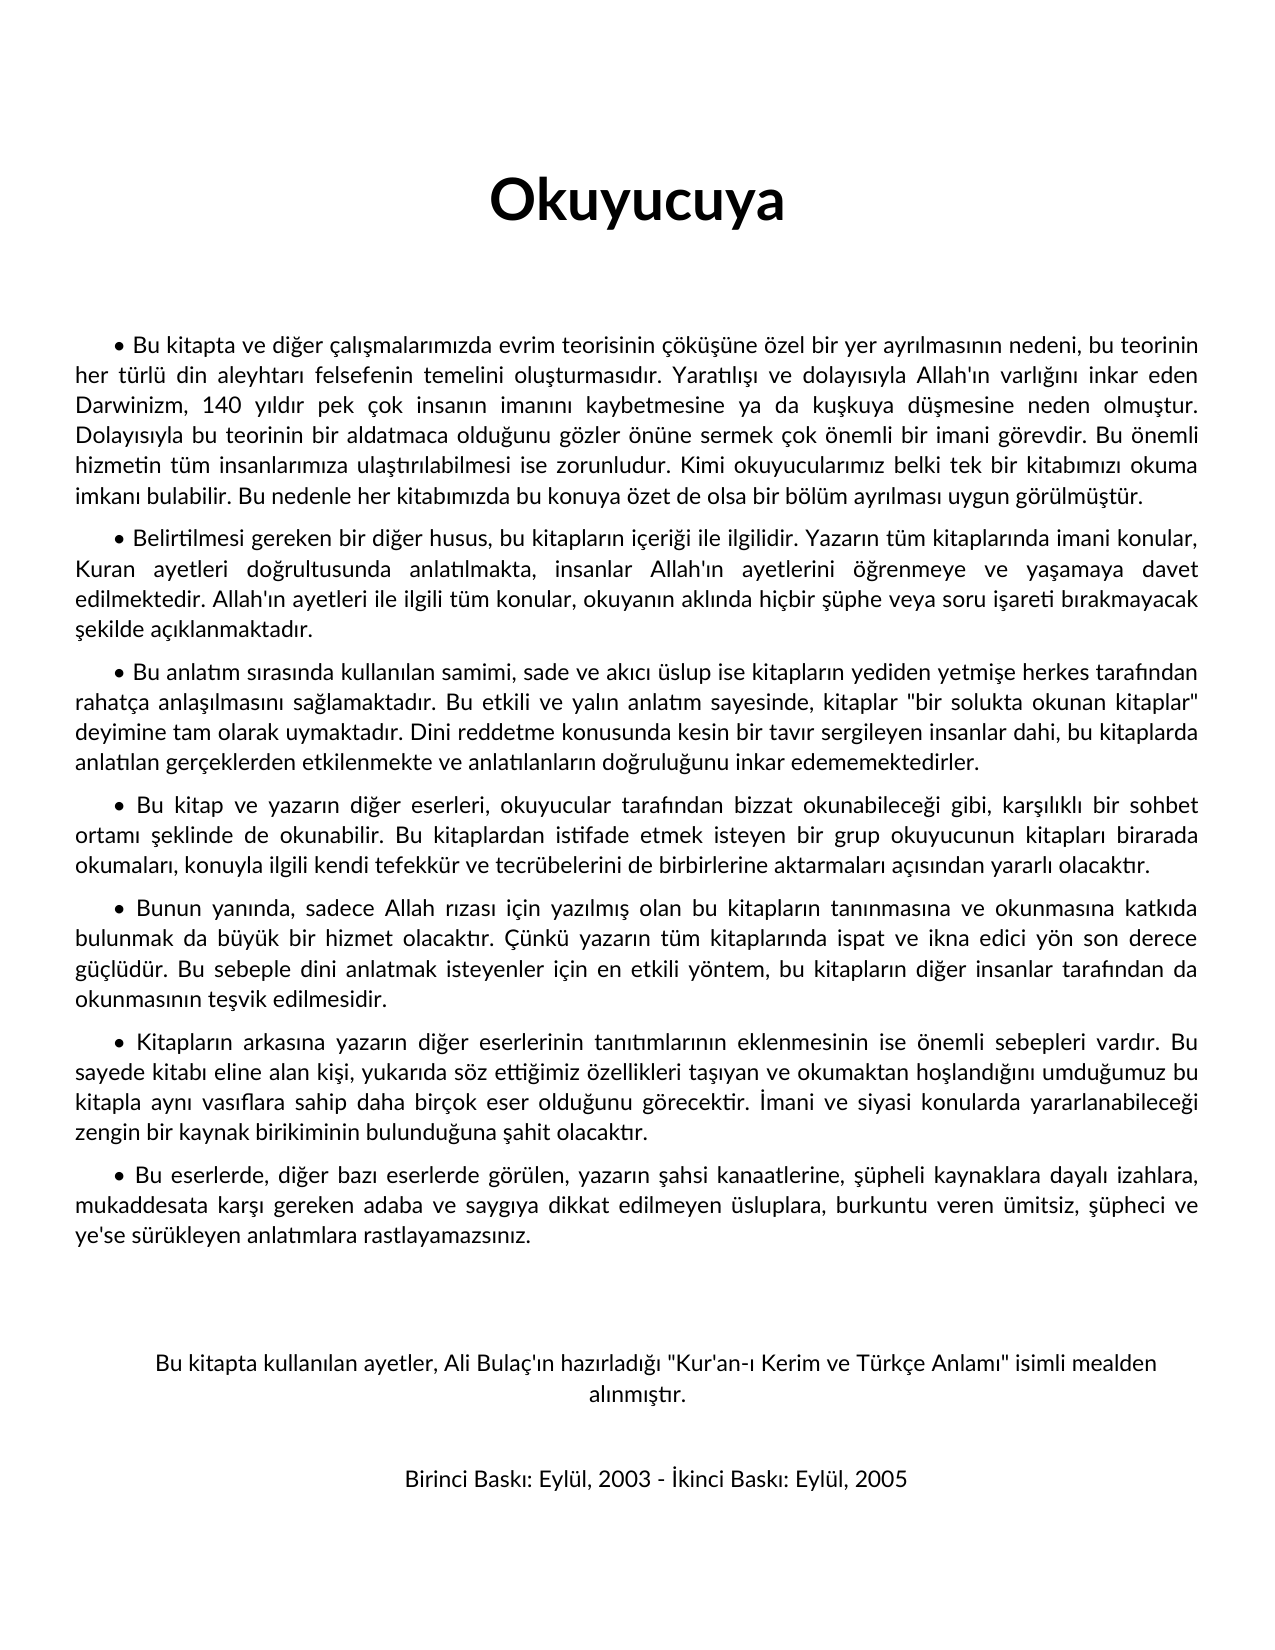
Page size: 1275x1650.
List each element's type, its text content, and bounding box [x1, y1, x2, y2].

text Birinci Baskı: Eylül, 2003 - İkinci Baskı: Eylül, 2005 [75, 1465, 1200, 1492]
text • Bunun yanında, sadece Allah rızası için yazılmış olan bu kitapların tanınmasına ve okunmasına katkıda bulunmak da büyük bir hizmet olacaktır. Çünkü yazarın tüm kitaplarında ispat ve ikna edici yön son derece güçlüdür. Bu sebeple dini anlatmak isteyenler için en etkili yöntem, bu kitapların diğer insanlar tarafından da okunmasının teşvik edilmesidir. [75, 894, 1200, 1012]
text • Belirtilmesi gereken bir diğer husus, bu kitapların içeriği ile ilgilidir. Yazarın tüm kitaplarında imani konular, Kuran ayetleri doğrultusunda anlatılmakta, insanlar Allah'ın ayetlerini öğrenmeye ve yaşamaya davet edilmektedir. Allah'ın ayetleri ile ilgili tüm konular, okuyanın aklında hiçbir şüphe veya soru işareti bırakmayacak şekilde açıklanmaktadır. [75, 524, 1200, 642]
text • Bu eserlerde, diğer bazı eserlerde görülen, yazarın şahsi kanaatlerine, şüpheli kaynaklara dayalı izahlara, mukaddesata karşı gereken adaba ve saygıya dikkat edilmeyen üsluplara, burkuntu veren ümitsiz, şüpheci ve ye'se sürükleyen anlatımlara rastlayamazsınız. [75, 1161, 1200, 1248]
text • Kitapların arkasına yazarın diğer eserlerinin tanıtımlarının eklenmesinin ise önemli sebepleri vardır. Bu sayede kitabı eline alan kişi, yukarıda söz ettiğimiz özellikleri taşıyan ve okumaktan hoşlandığını umduğumuz bu kitapla aynı vasıflara sahip daha birçok eser olduğunu görecektir. İmani ve siyasi konularda yararlanabileceği zengin bir kaynak birikiminin bulunduğuna şahit olacaktır. [75, 1027, 1200, 1145]
text • Bu kitapta ve diğer çalışmalarımızda evrim teorisinin çöküşüne özel bir yer ayrılmasının nedeni, bu teorinin her türlü din aleyhtarı felsefenin temelini oluşturmasıdır. Yaratılışı ve dolayısıyla Allah'ın varlığını inkar eden Darwinizm, 140 yıldır pek çok insanın imanını kaybetmesine ya da kuşkuya düşmesine neden olmuştur. Dolayısıyla bu teorinin bir aldatmaca olduğunu gözler önüne sermek çok önemli bir imani görevdir. Bu önemli hizmetin tüm insanlarımıza ulaştırılabilmesi ise zorunludur. Kimi okuyucularımız belki tek bir kitabımızı okuma imkanı bulabilir. Bu nedenle her kitabımızda bu konuya özet de olsa bir bölüm ayrılması uygun görülmüştür. [75, 330, 1200, 509]
text • Bu kitap ve yazarın diğer eserleri, okuyucular tarafından bizzat okunabileceği gibi, karşılıklı bir sohbet ortamı şeklinde de okunabilir. Bu kitaplardan istifade etmek isteyen bir grup okuyucunun kitapları birarada okumaları, konuyla ilgili kendi tefekkür ve tecrübelerini de birbirlerine aktarmaları açısından yararlı olacaktır. [75, 791, 1200, 879]
subtitle Okuyucuya [75, 162, 1200, 232]
text • Bu anlatım sırasında kullanılan samimi, sade ve akıcı üslup ise kitapların yediden yetmişe herkes tarafından rahatça anlaşılmasını sağlamaktadır. Bu etkili ve yalın anlatım sayesinde, kitaplar "bir solukta okunan kitaplar" deyimine tam olarak uymaktadır. Dini reddetme konusunda kesin bir tavır sergileyen insanlar dahi, bu kitaplarda anlatılan gerçeklerden etkilenmekte ve anlatılanların doğruluğunu inkar edememektedirler. [75, 657, 1200, 776]
text Bu kitapta kullanılan ayetler, Ali Bulaç'ın hazırladığı "Kur'an-ı Kerim ve Türkçe Anlamı" isimli mealden alınmıştır. [75, 1349, 1200, 1407]
